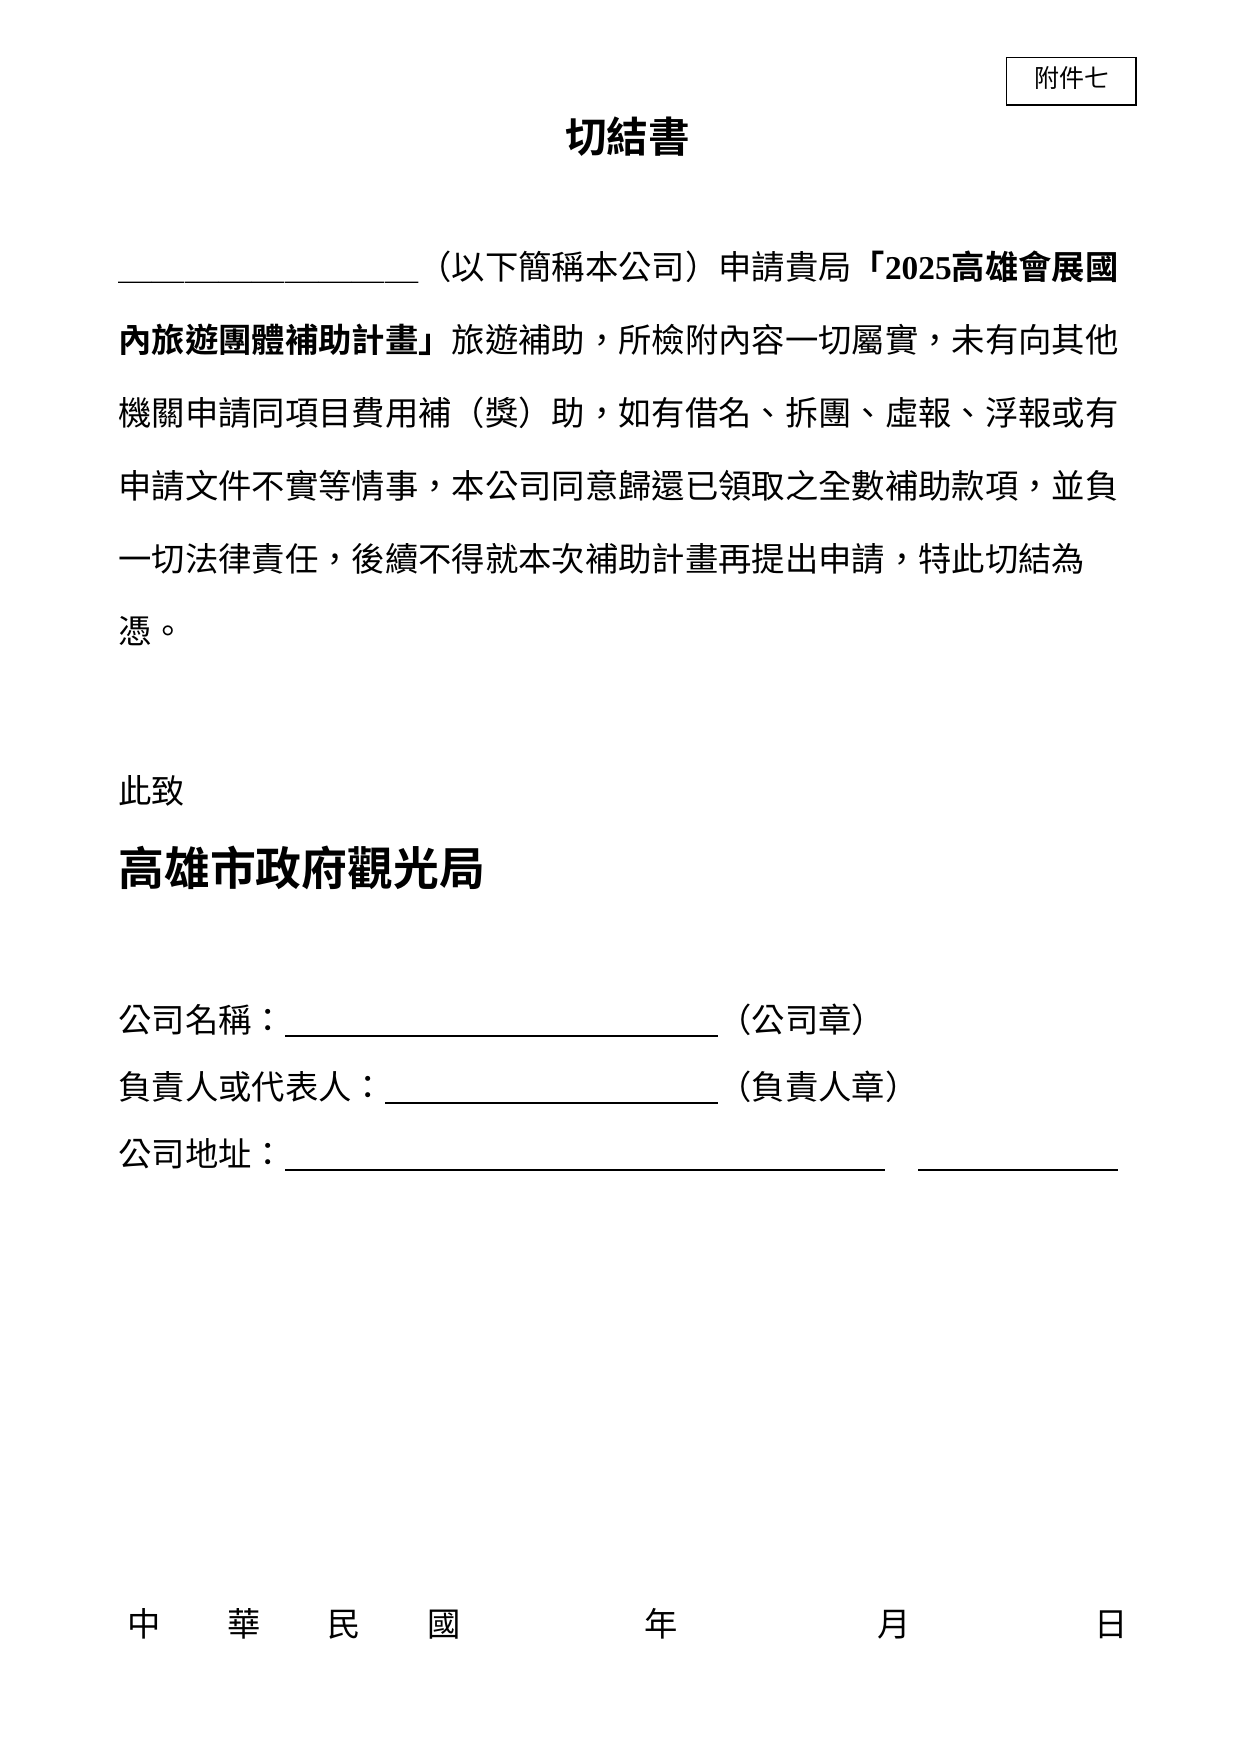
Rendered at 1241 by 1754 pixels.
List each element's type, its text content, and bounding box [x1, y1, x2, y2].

text 公司地址： [118, 1127, 1137, 1176]
text 公司名稱： （公司章） [118, 993, 1137, 1042]
text 中 華 民 國 年 月 日 [118, 1597, 1137, 1646]
text 附件七 [1007, 58, 1135, 94]
text 切結書 [118, 104, 1137, 165]
text 此致 [118, 765, 1137, 813]
text [1007, 94, 1135, 104]
text 負責人或代表人： （負責人章） [118, 1061, 1137, 1109]
text ＿＿＿＿＿＿＿＿＿（以下簡稱本公司）申請貴局「2025高雄會展國內旅遊團體補助計畫」旅遊補助，所檢附內容一切屬實，未有向其他機關申請同項目費用補（獎）助，如有借名、拆團、虛報、浮報或有申請文件不實等情事，本公司同意歸還已領取之全數補助款項，並負一切法律責任，後續不得就本次補助計畫再提出申請，特此切結為憑。 [118, 221, 1137, 658]
text 高雄市政府觀光局 [118, 832, 1137, 898]
